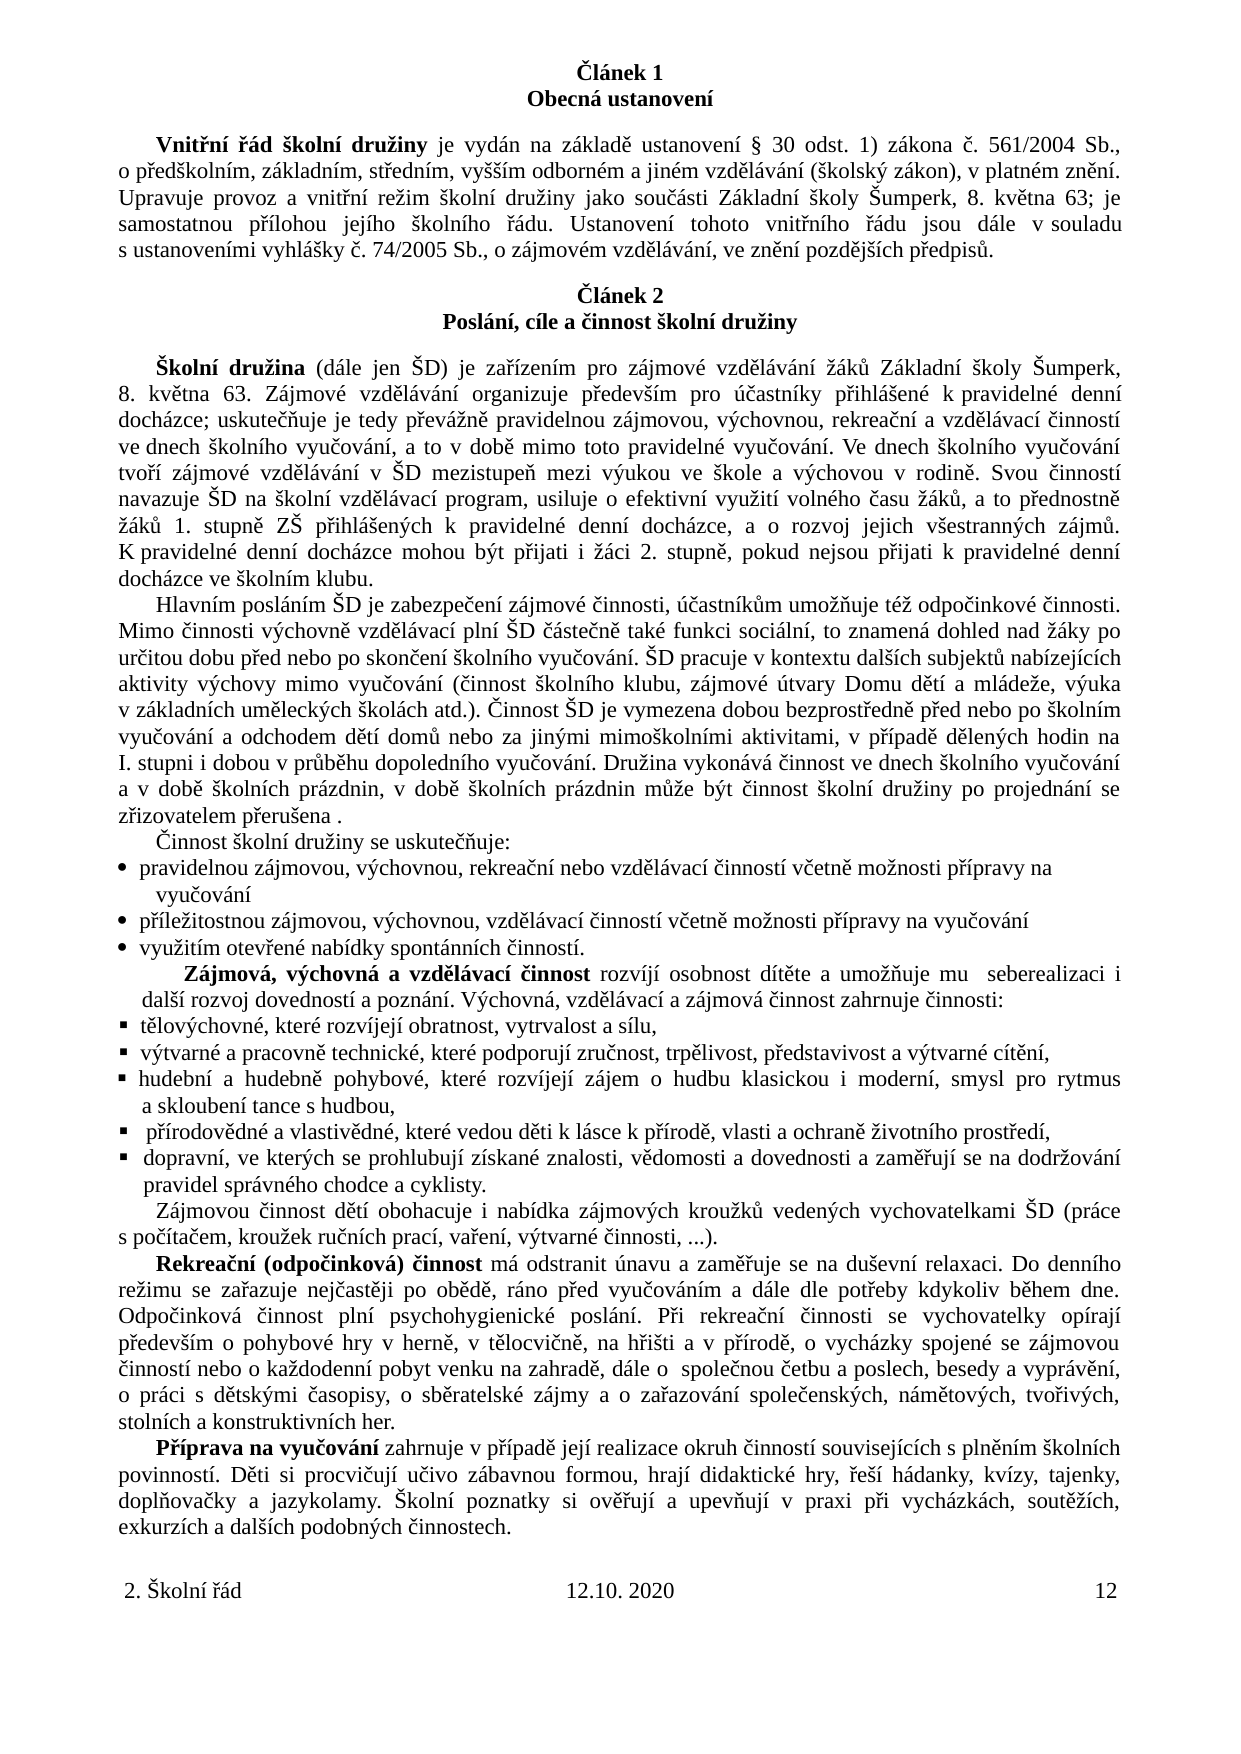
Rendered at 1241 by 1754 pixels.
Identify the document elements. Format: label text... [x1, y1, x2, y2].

text Článek 2 [118, 282, 1122, 308]
text Zájmovou činnost dětí obohacuje i nabídka zájmových kroužků vedených vychovatelkami ŠD (práce s počítačem, kroužek ručních prací, vaření, výtvarné činnosti, ...). [118, 1197, 1122, 1250]
list využitím otevřené nabídky spontánních činností. [118, 933, 1122, 960]
subtitle Obecná ustanovení [118, 85, 1122, 112]
list přírodovědné a vlastivědné, které vedou děti k lásce k přírodě, vlasti a ochraně životního prostředí, [118, 1118, 1122, 1144]
text Poslání, cíle a činnost školní družiny [118, 308, 1122, 334]
list výtvarné a pracovně technické, které podporují zručnost, trpělivost, představivost a výtvarné cítění, [118, 1039, 1122, 1065]
subtitle Článek 1 [118, 59, 1122, 85]
list pravidelnou zájmovou, výchovnou, rekreační nebo vzdělávací činností včetně možnosti přípravy na vyučování [118, 854, 1122, 907]
list tělovýchovné, které rozvíjejí obratnost, vytrvalost a sílu, [118, 1013, 1122, 1039]
text Zájmová, výchovná a vzdělávací činnost rozvíjí osobnost dítěte a umožňuje mu seberealizaci i další rozvoj dovedností a poznání. Výchovná, vzdělávací a zájmová činnost zahrnuje činnosti: [142, 960, 1122, 1013]
text Příprava na vyučování zahrnuje v případě její realizace okruh činností souvisejících s plněním školních povinností. Děti si procvičují učivo zábavnou formou, hrají didaktické hry, řeší hádanky, kvízy, tajenky, doplňovačky a jazykolamy. Školní poznatky si ověřují a upevňují v praxi při vycházkách, soutěžích, exkurzích a dalších podobných činnostech. [118, 1434, 1122, 1540]
text Hlavním posláním ŠD je zabezpečení zájmové činnosti, účastníkům umožňuje též odpočinkové činnosti. Mimo činnosti výchovně vzdělávací plní ŠD částečně také funkci sociální, to znamená dohled nad žáky po určitou dobu před nebo po skončení školního vyučování. ŠD pracuje v kontextu dalších subjektů nabízejících aktivity výchovy mimo vyučování (činnost školního klubu, zájmové útvary Domu dětí a mládeže, výuka v základních uměleckých školách atd.). Činnost ŠD je vymezena dobou bezprostředně před nebo po školním vyučování a odchodem dětí domů nebo za jinými mimoškolními aktivitami, v případě dělených hodin na I. stupni i dobou v průběhu dopoledního vyučování. Družina vykonává činnost ve dnech školního vyučování a v době školních prázdnin, v době školních prázdnin může být činnost školní družiny po projednání se zřizovatelem přerušena . [118, 591, 1122, 828]
text Činnost školní družiny se uskutečňuje: [118, 828, 1122, 854]
text Rekreační (odpočinková) činnost má odstranit únavu a zaměřuje se na duševní relaxaci. Do denního režimu se zařazuje nejčastěji po obědě, ráno před vyučováním a dále dle potřeby kdykoliv během dne. Odpočinková činnost plní psychohygienické poslání. Při rekreační činnosti se vychovatelky opírají především o pohybové hry v herně, v tělocvičně, na hřišti a v přírodě, o vycházky spojené se zájmovou činností nebo o každodenní pobyt venku na zahradě, dále o společnou četbu a poslech, besedy a vyprávění, o práci s dětskými časopisy, o sběratelské zájmy a o zařazování společenských, námětových, tvořivých, stolních a konstruktivních her. [118, 1250, 1122, 1434]
text Vnitřní řád školní družiny je vydán na základě ustanovení § 30 odst. 1) zákona č. 561/2004 Sb., o předškolním, základním, středním, vyšším odborném a jiném vzdělávání (školský zákon), v platném znění. Upravuje provoz a vnitřní režim školní družiny jako součásti Základní školy Šumperk, 8. května 63; je samostatnou přílohou jejího školního řádu. Ustanovení tohoto vnitřního řádu jsou dále v souladu s ustanoveními vyhlášky č. 74/2005 Sb., o zájmovém vzdělávání, ve znění pozdějších předpisů. [118, 131, 1122, 263]
list příležitostnou zájmovou, výchovnou, vzdělávací činností včetně možnosti přípravy na vyučování [118, 907, 1122, 933]
list hudební a hudebně pohybové, které rozvíjejí zájem o hudbu klasickou i moderní, smysl pro rytmus a skloubení tance s hudbou, [117, 1065, 1122, 1118]
text Školní družina (dále jen ŠD) je zařízením pro zájmové vzdělávání žáků Základní školy Šumperk, 8. května 63. Zájmové vzdělávání organizuje především pro účastníky přihlášené k pravidelné denní docházce; uskutečňuje je tedy převážně pravidelnou zájmovou, výchovnou, rekreační a vzdělávací činností ve dnech školního vyučování, a to v době mimo toto pravidelné vyučování. Ve dnech školního vyučování tvoří zájmové vzdělávání v ŠD mezistupeň mezi výukou ve škole a výchovou v rodině. Svou činností navazuje ŠD na školní vzdělávací program, usiluje o efektivní využití volného času žáků, a to přednostně žáků 1. stupně ZŠ přihlášených k pravidelné denní docházce, a o rozvoj jejich všestranných zájmů. K pravidelné denní docházce mohou být přijati i žáci 2. stupně, pokud nejsou přijati k pravidelné denní docházce ve školním klubu. [118, 354, 1122, 591]
list dopravní, ve kterých se prohlubují získané znalosti, vědomosti a dovednosti a zaměřují se na dodržování pravidel správného chodce a cyklisty. [118, 1144, 1122, 1197]
